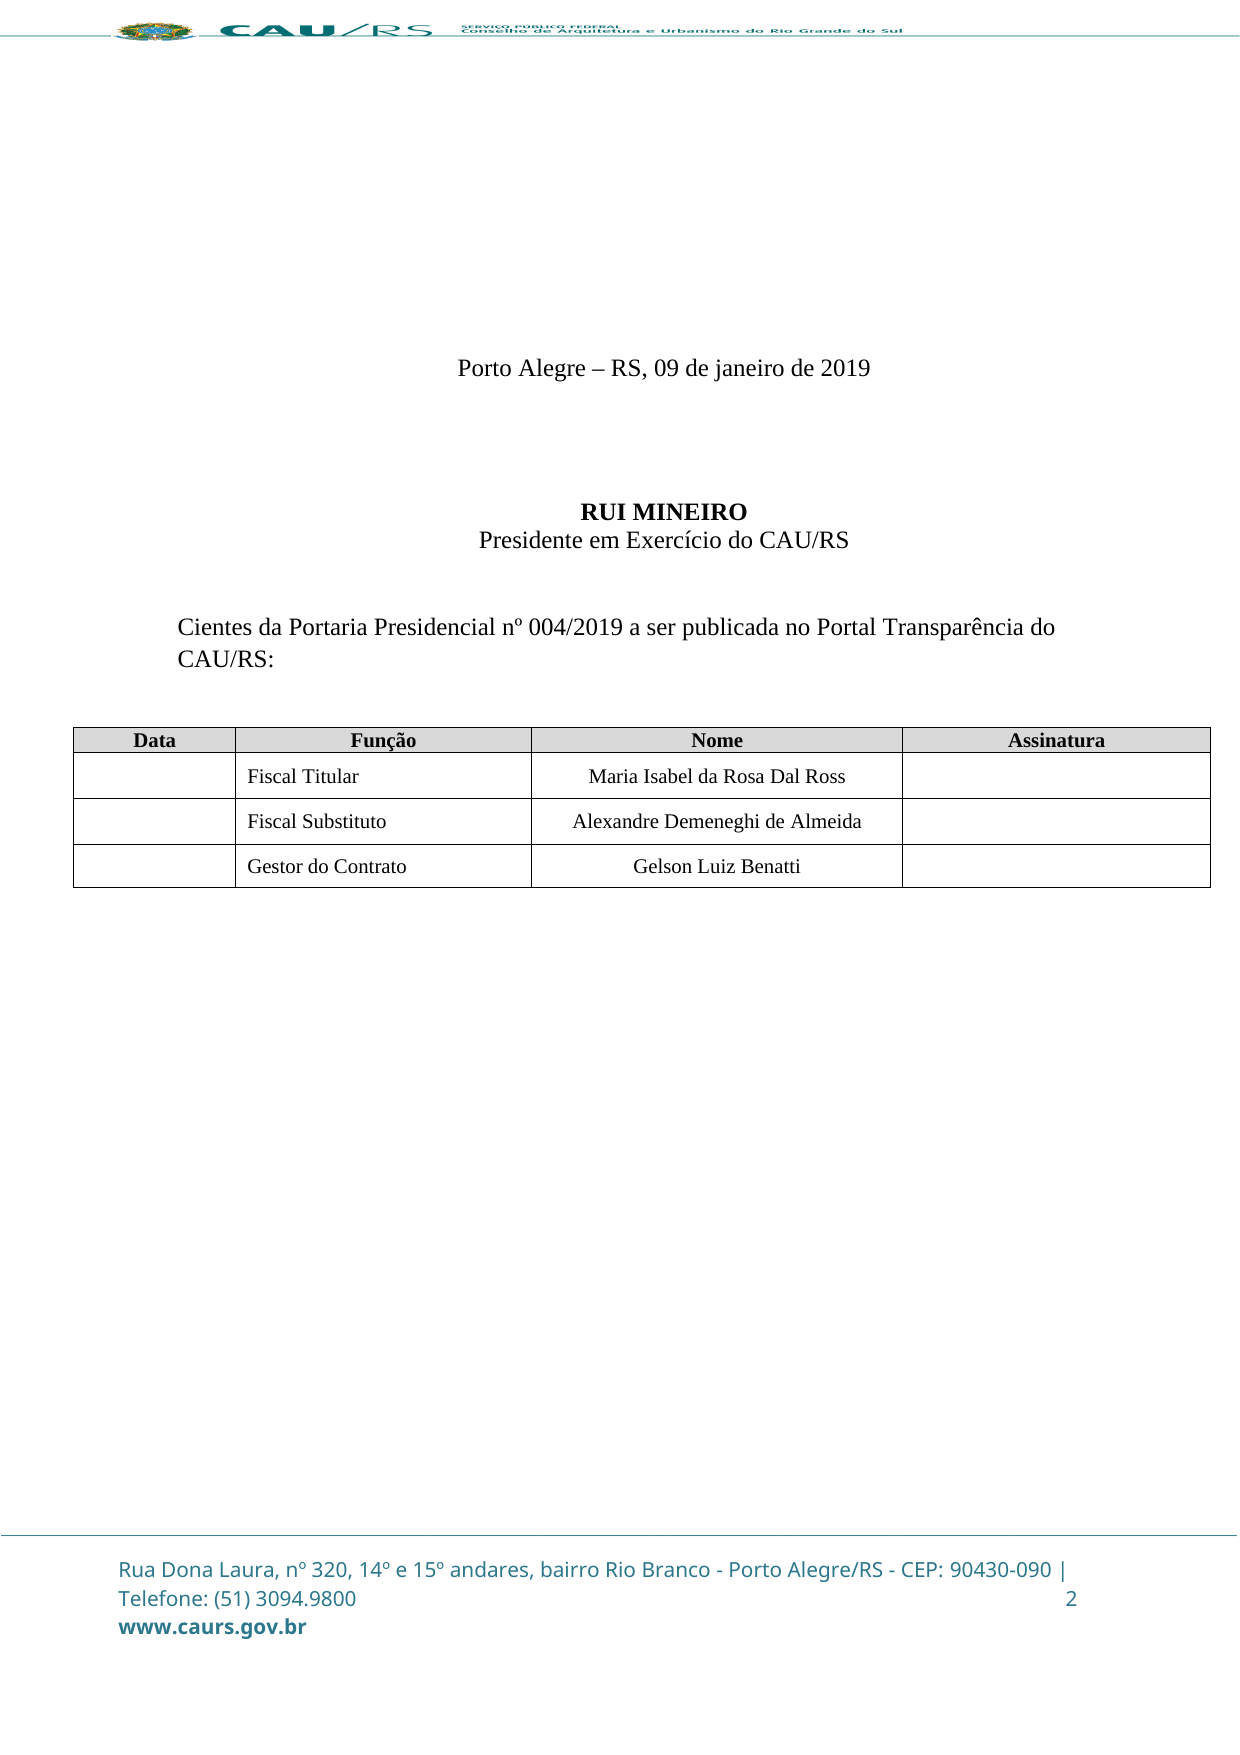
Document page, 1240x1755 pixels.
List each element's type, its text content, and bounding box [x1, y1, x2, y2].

table_cell [903, 753, 1210, 798]
table_cell Maria Isabel da Rosa Dal Ross [532, 753, 902, 798]
table_cell Fiscal Substituto [236, 799, 531, 843]
table_header Nome [532, 728, 902, 752]
table_header Data [74, 728, 235, 752]
table_cell [903, 845, 1210, 887]
table_cell [74, 753, 235, 798]
table_cell Alexandre Demeneghi de Almeida [532, 799, 902, 843]
text Presidente em Exercício do CAU/RS [177, 525, 1151, 554]
table_cell [74, 799, 235, 843]
table_cell [74, 845, 235, 887]
table_cell [903, 799, 1210, 843]
table_cell Gestor do Contrato [236, 845, 531, 887]
table_header Função [236, 728, 531, 752]
text RUI MINEIRO [177, 497, 1151, 525]
text Cientes da Portaria Presidencial nº 004/2019 a ser publicada no Portal Transparência do CAU/RS: [177, 612, 1151, 673]
table_cell Gelson Luiz Benatti [532, 845, 902, 887]
text Porto Alegre – RS, 09 de janeiro de 2019 [177, 353, 1151, 382]
table_header Assinatura [903, 728, 1210, 752]
table_cell Fiscal Titular [236, 753, 531, 798]
